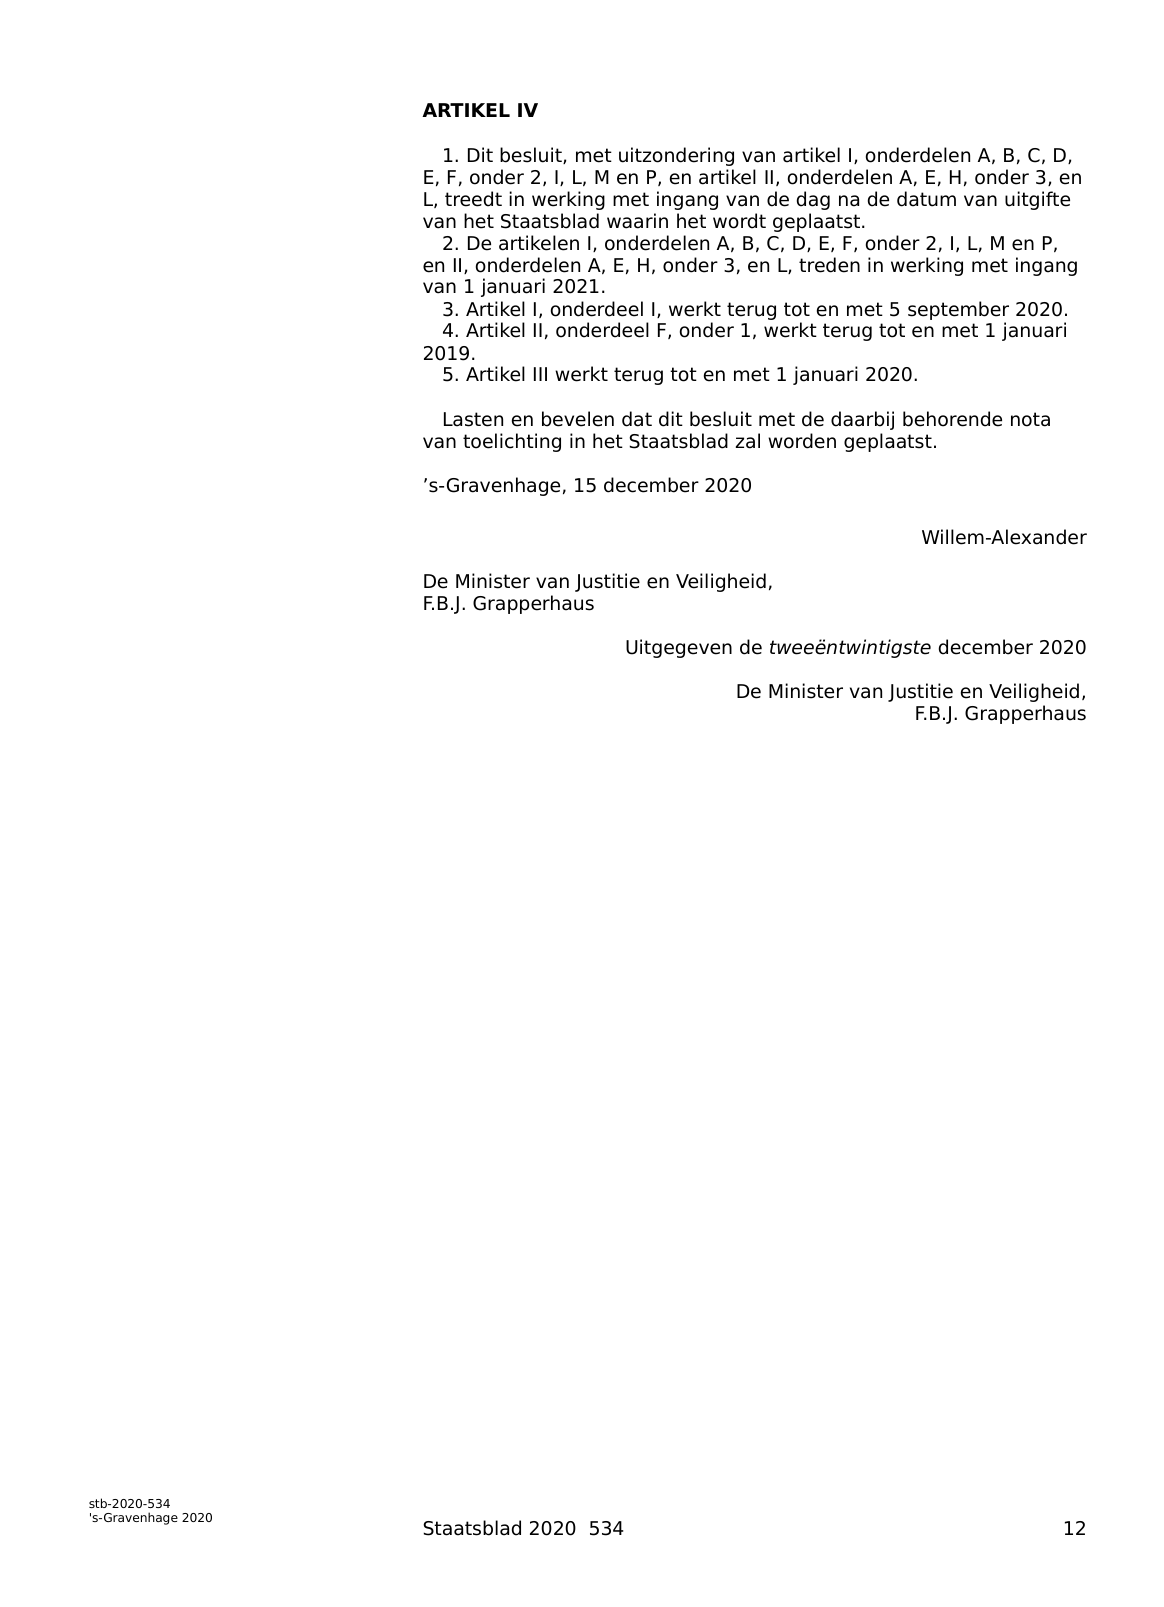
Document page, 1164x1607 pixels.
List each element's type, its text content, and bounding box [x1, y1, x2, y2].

text ’s-Gravenhage, 15 december 2020 [422, 475, 1087, 497]
text 1. Dit besluit, met uitzondering van artikel I, onderdelen A, B, C, D, E, F, onder 2, I, L, M en P, en artikel II, onderdelen A, E, H, onder 3, en L, treedt in werking met ingang van de dag na de datum van uitgifte van het Staatsblad waarin het wordt geplaatst. [422, 144, 1087, 232]
subtitle ARTIKEL IV [422, 100, 1087, 122]
text Uitgegeven de tweeëntwintigste december 2020 [422, 637, 1087, 659]
text 2. De artikelen I, onderdelen A, B, C, D, E, F, onder 2, I, L, M en P, en II, onderdelen A, E, H, onder 3, en L, treden in werking met ingang van 1 januari 2021. [422, 232, 1087, 298]
text 3. Artikel I, onderdeel I, werkt terug tot en met 5 september 2020. [422, 298, 1087, 320]
text 5. Artikel III werkt terug tot en met 1 januari 2020. [422, 364, 1087, 386]
text Lasten en bevelen dat dit besluit met de daarbij behorende nota van toelichting in het Staatsblad zal worden geplaatst. [422, 408, 1087, 452]
text 4. Artikel II, onderdeel F, onder 1, werkt terug tot en met 1 januari 2019. [422, 320, 1087, 364]
text 's-Gravenhage 2020 [88, 1511, 323, 1525]
text Willem-Alexander [422, 527, 1087, 549]
text stb-2020-534 [88, 1497, 323, 1511]
text De Minister van Justitie en Veiligheid, F.B.J. Grapperhaus [422, 571, 1087, 615]
text De Minister van Justitie en Veiligheid, F.B.J. Grapperhaus [422, 681, 1087, 725]
